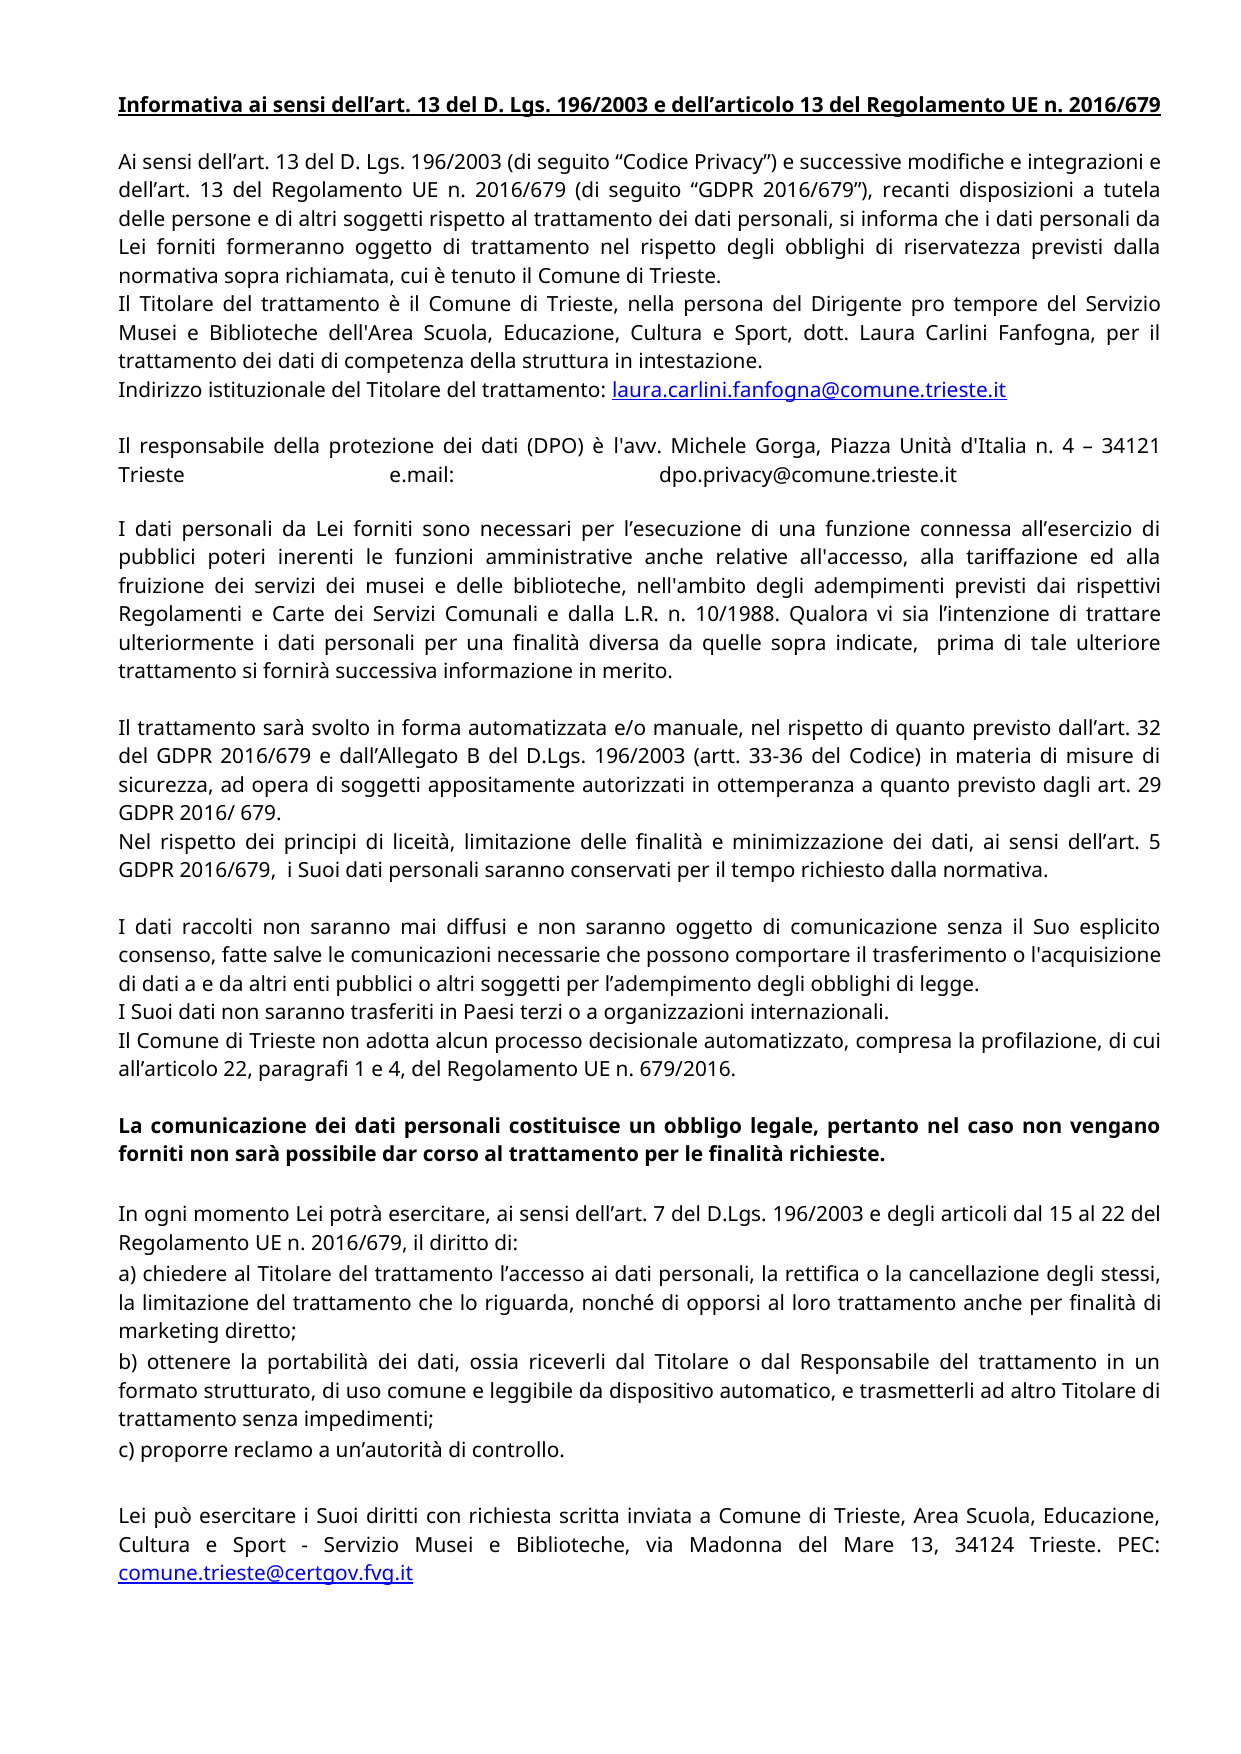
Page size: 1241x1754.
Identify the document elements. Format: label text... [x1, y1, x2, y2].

text Il Titolare del trattamento è il Comune di Trieste, nella persona del Dirigente pro tempore del Servizio Musei e Biblioteche dell'Area Scuola, Educazione, Cultura e Sport, dott. Laura Carlini Fanfogna, per il trattamento dei dati di competenza della struttura in intestazione. [118, 289, 1162, 375]
text La comunicazione dei dati personali costituisce un obbligo legale, pertanto nel caso non vengano forniti non sarà possibile dar corso al trattamento per le finalità richieste. [118, 1111, 1162, 1168]
text I dati raccolti non saranno mai diffusi e non saranno oggetto di comunicazione senza il Suo esplicito consenso, fatte salve le comunicazioni necessarie che possono comportare il trasferimento o l'acquisizione di dati a e da altri enti pubblici o altri soggetti per l’adempimento degli obblighi di legge. [118, 912, 1162, 997]
text Il trattamento sarà svolto in forma automatizzata e/o manuale, nel rispetto di quanto previsto dall’art. 32 del GDPR 2016/679 e dall’Allegato B del D.Lgs. 196/2003 (artt. 33-36 del Codice) in materia di misure di sicurezza, ad opera di soggetti appositamente autorizzati in ottemperanza a quanto previsto dagli art. 29 GDPR 2016/ 679. [118, 713, 1162, 827]
text I dati personali da Lei forniti sono necessari per l’esecuzione di una funzione connessa all’esercizio di pubblici poteri inerenti le funzioni amministrative anche relative all'accesso, alla tariffazione ed alla fruizione dei servizi dei musei e delle biblioteche, nell'ambito degli adempimenti previsti dai rispettivi Regolamenti e Carte dei Servizi Comunali e dalla L.R. n. 10/1988. Qualora vi sia l’intenzione di trattare ulteriormente i dati personali per una finalità diversa da quelle sopra indicate, prima di tale ulteriore trattamento si fornirà successiva informazione in merito. [118, 514, 1162, 684]
text Il responsabile della protezione dei dati (DPO) è l'avv. Michele Gorga, Piazza Unità d'Italia n. 4 – 34121 Trieste e.mail: dpo.privacy@comune.trieste.it [118, 432, 1162, 514]
text Indirizzo istituzionale del Titolare del trattamento: laura.carlini.fanfogna@comune.trieste.it [118, 375, 1162, 403]
text I Suoi dati non saranno trasferiti in Paesi terzi o a organizzazioni internazionali. [118, 997, 1162, 1026]
text a) chiedere al Titolare del trattamento l’accesso ai dati personali, la rettifica o la cancellazione degli stessi, la limitazione del trattamento che lo riguarda, nonché di opporsi al loro trattamento anche per finalità di marketing diretto; [118, 1259, 1162, 1344]
text Lei può esercitare i Suoi diritti con richiesta scritta inviata a Comune di Trieste, Area Scuola, Educazione, Cultura e Sport - Servizio Musei e Biblioteche, via Madonna del Mare 13, 34124 Trieste. PEC: comune.trieste@certgov.fvg.it [118, 1501, 1162, 1587]
text Ai sensi dell’art. 13 del D. Lgs. 196/2003 (di seguito “Codice Privacy”) e successive modifiche e integrazioni e dell’art. 13 del Regolamento UE n. 2016/679 (di seguito “GDPR 2016/679”), recanti disposizioni a tutela delle persone e di altri soggetti rispetto al trattamento dei dati personali, si informa che i dati personali da Lei forniti formeranno oggetto di trattamento nel rispetto degli obblighi di riservatezza previsti dalla normativa sopra richiamata, cui è tenuto il Comune di Trieste. [118, 147, 1162, 289]
text c) proporre reclamo a un’autorità di controllo. [118, 1436, 1162, 1464]
text b) ottenere la portabilità dei dati, ossia riceverli dal Titolare o dal Responsabile del trattamento in un formato strutturato, di uso comune e leggibile da dispositivo automatico, e trasmetterli ad altro Titolare di trattamento senza impedimenti; [118, 1347, 1162, 1433]
text In ogni momento Lei potrà esercitare, ai sensi dell’art. 7 del D.Lgs. 196/2003 e degli articoli dal 15 al 22 del Regolamento UE n. 2016/679, il diritto di: [118, 1199, 1162, 1256]
text Il Comune di Trieste non adotta alcun processo decisionale automatizzato, compresa la profilazione, di cui all’articolo 22, paragrafi 1 e 4, del Regolamento UE n. 679/2016. [118, 1026, 1162, 1083]
text Informativa ai sensi dell’art. 13 del D. Lgs. 196/2003 e dell’articolo 13 del Regolamento UE n. 2016/679 [118, 90, 1162, 119]
text Nel rispetto dei principi di liceità, limitazione delle finalità e minimizzazione dei dati, ai sensi dell’art. 5 GDPR 2016/679, i Suoi dati personali saranno conservati per il tempo richiesto dalla normativa. [118, 827, 1162, 884]
